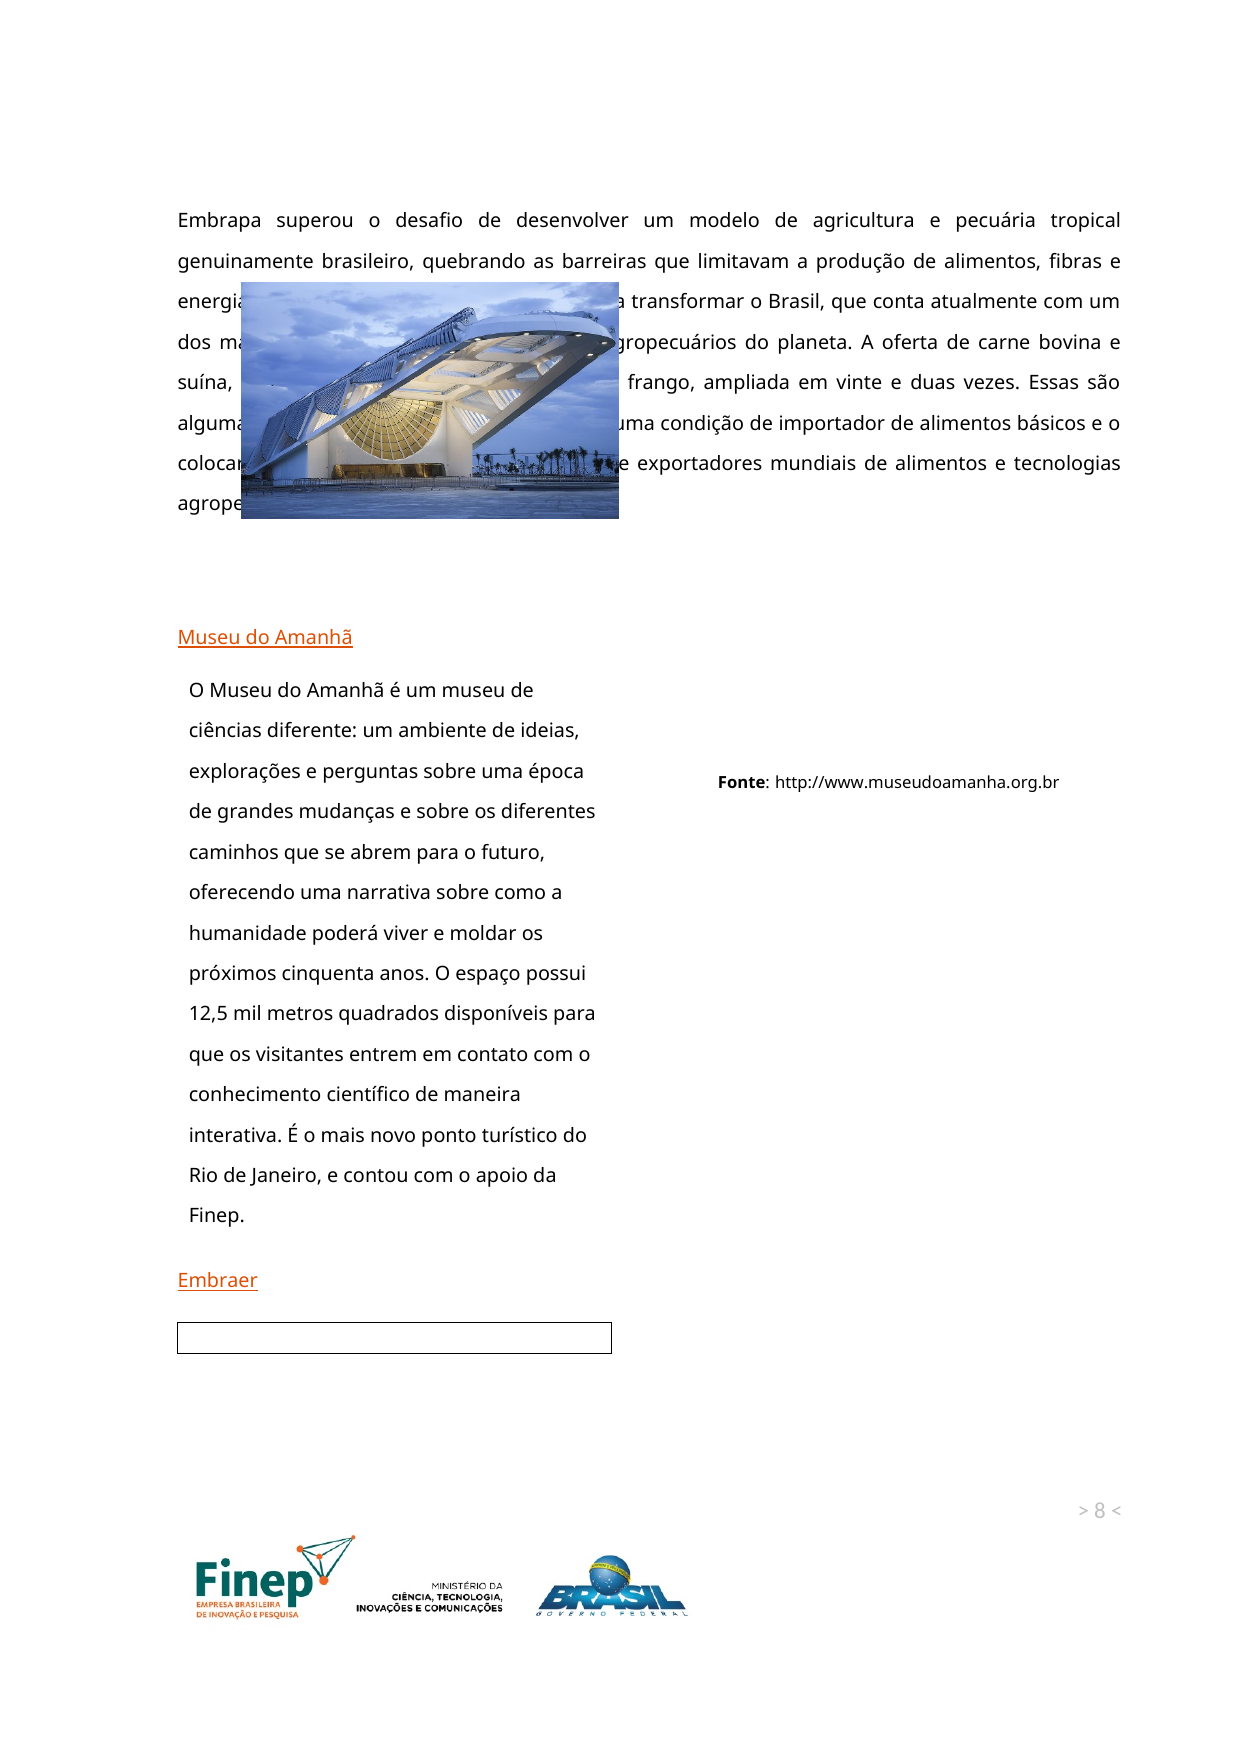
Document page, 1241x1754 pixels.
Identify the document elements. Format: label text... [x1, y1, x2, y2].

table_header O Museu do Amanhã é um museu de ciências diferente: um ambiente de ideias, explorações e perguntas sobre uma época de grandes mudanças e sobre os diferentes caminhos que se abrem para o futuro, oferecendo uma narrativa sobre como a humanidade poderá viver e moldar os próximos cinquenta anos. O espaço possui 12,5 mil metros quadrados disponíveis para que os visitantes entrem em contato com o conhecimento científico de maneira interativa. É o mais novo ponto turístico do Rio de Janeiro, e contou com o apoio da Finep. [177, 664, 620, 1254]
text Embrapa superou o desafio de desenvolver um modelo de agricultura e pecuária tropical genuinamente brasileiro, quebrando as barreiras que limitavam a produção de alimentos, fibras e energia no País. Esse esforço conjunto ajudou a transformar o Brasil, que conta atualmente com um dos mais eficientes e sustentáveis sistemas agropecuários do planeta. A oferta de carne bovina e suína, por exemplo, foi quadruplicada e, a de frango, ampliada em vinte e duas vezes. Essas são algumas das conquistas que tiraram o País de uma condição de importador de alimentos básicos e o colocaram como um dos maiores produtores e exportadores mundiais de alimentos e tecnologias agropecuárias. [177, 207, 1122, 517]
table_header Fonte: http://www.museudoamanha.org.br [620, 664, 1116, 1254]
text Embraer [177, 1267, 1122, 1294]
text Museu do Amanhã [177, 623, 1122, 650]
